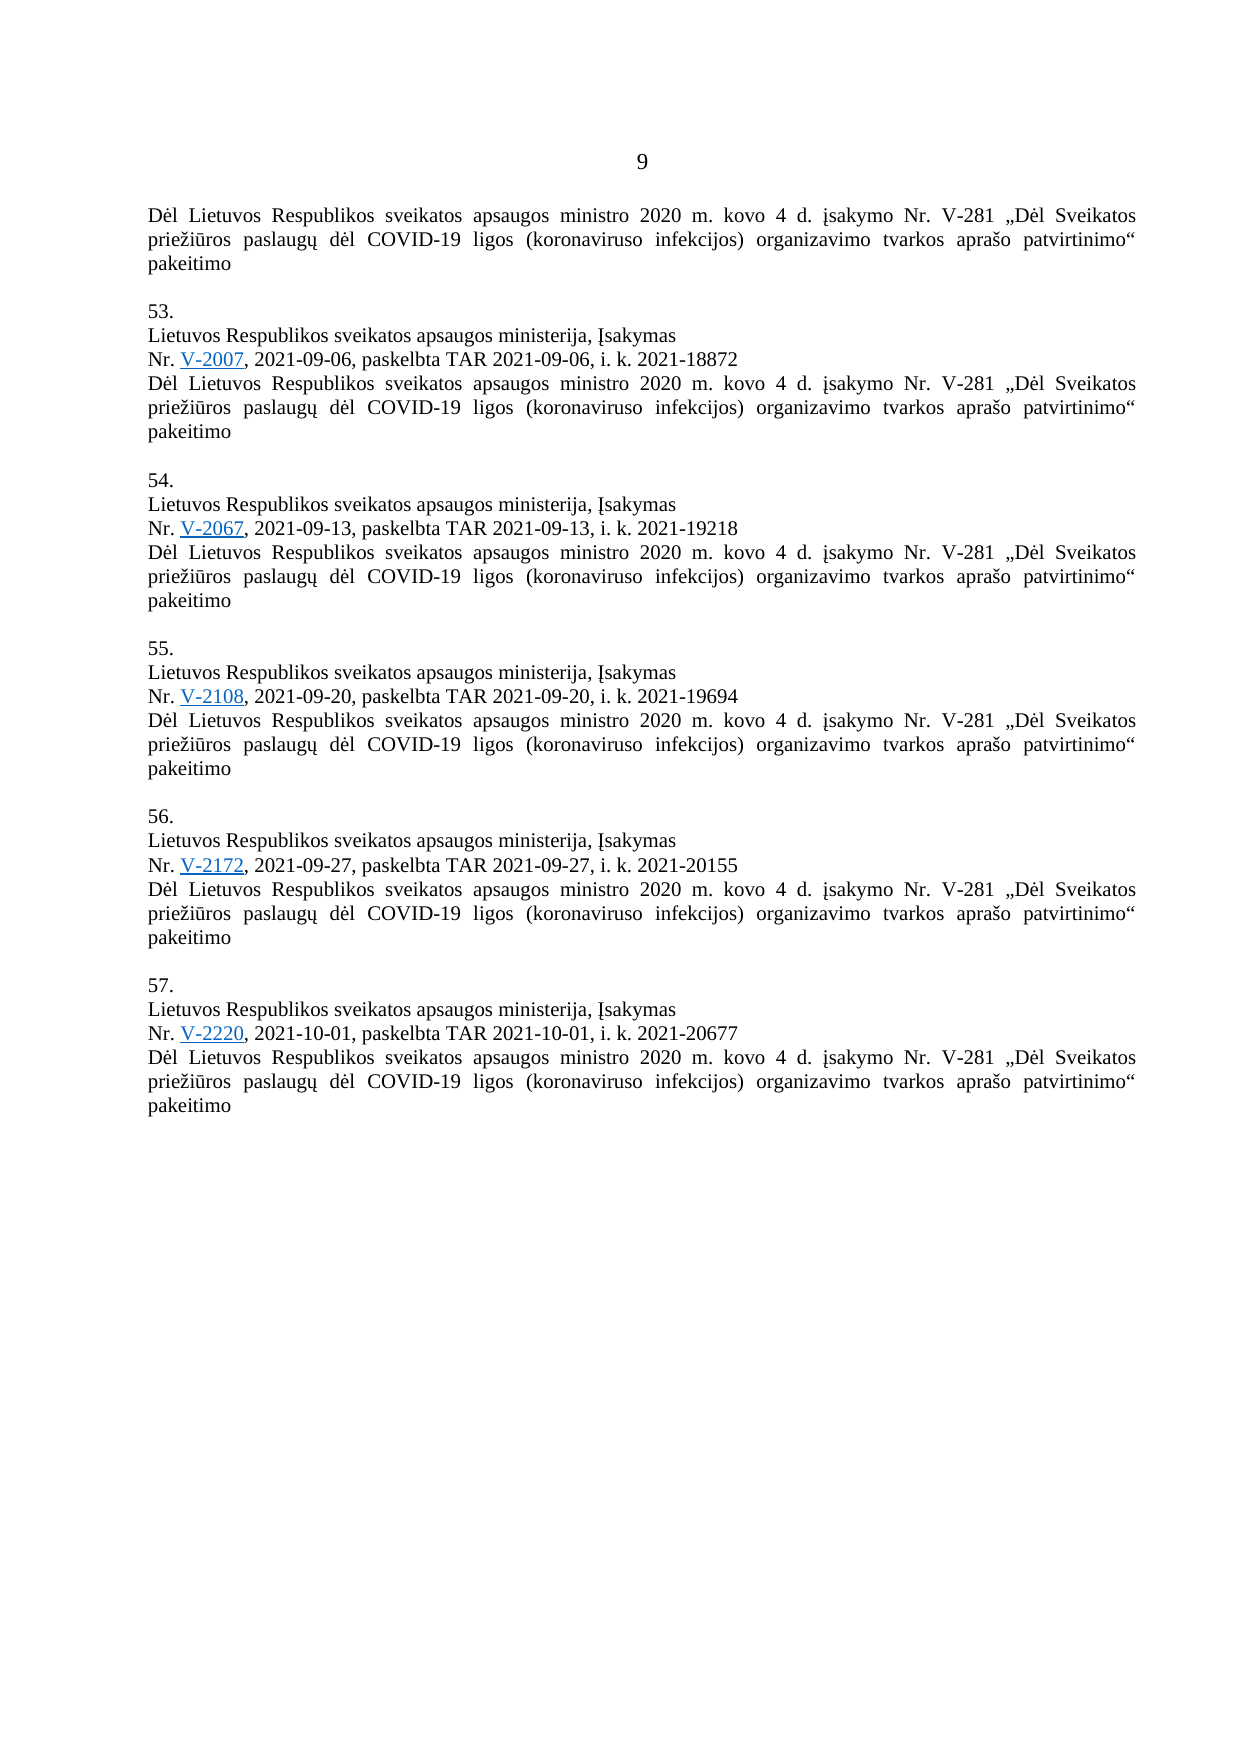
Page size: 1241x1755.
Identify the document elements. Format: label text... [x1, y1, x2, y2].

text Lietuvos Respublikos sveikatos apsaugos ministerija, Įsakymas [148, 660, 1137, 684]
text Lietuvos Respublikos sveikatos apsaugos ministerija, Įsakymas [148, 492, 1137, 516]
text Nr. V-2220, 2021-10-01, paskelbta TAR 2021-10-01, i. k. 2021-20677 [148, 1021, 1137, 1045]
text Nr. V-2108, 2021-09-20, paskelbta TAR 2021-09-20, i. k. 2021-19694 [148, 684, 1137, 708]
text 54. [148, 467, 1137, 492]
text Dėl Lietuvos Respublikos sveikatos apsaugos ministro 2020 m. kovo 4 d. įsakymo Nr. V-281 „Dėl Sveikatos priežiūros paslaugų dėl COVID-19 ligos (koronaviruso infekcijos) organizavimo tvarkos aprašo patvirtinimo“ pakeitimo [148, 1045, 1137, 1117]
text Lietuvos Respublikos sveikatos apsaugos ministerija, Įsakymas [148, 997, 1137, 1021]
text Nr. V-2172, 2021-09-27, paskelbta TAR 2021-09-27, i. k. 2021-20155 [148, 852, 1137, 877]
text Dėl Lietuvos Respublikos sveikatos apsaugos ministro 2020 m. kovo 4 d. įsakymo Nr. V-281 „Dėl Sveikatos priežiūros paslaugų dėl COVID-19 ligos (koronaviruso infekcijos) organizavimo tvarkos aprašo patvirtinimo“ pakeitimo [148, 540, 1137, 612]
text Dėl Lietuvos Respublikos sveikatos apsaugos ministro 2020 m. kovo 4 d. įsakymo Nr. V-281 „Dėl Sveikatos priežiūros paslaugų dėl COVID-19 ligos (koronaviruso infekcijos) organizavimo tvarkos aprašo patvirtinimo“ pakeitimo [148, 203, 1137, 275]
text Nr. V-2007, 2021-09-06, paskelbta TAR 2021-09-06, i. k. 2021-18872 [148, 347, 1137, 371]
text Dėl Lietuvos Respublikos sveikatos apsaugos ministro 2020 m. kovo 4 d. įsakymo Nr. V-281 „Dėl Sveikatos priežiūros paslaugų dėl COVID-19 ligos (koronaviruso infekcijos) organizavimo tvarkos aprašo patvirtinimo“ pakeitimo [148, 371, 1137, 443]
text 53. [148, 299, 1137, 323]
text Dėl Lietuvos Respublikos sveikatos apsaugos ministro 2020 m. kovo 4 d. įsakymo Nr. V-281 „Dėl Sveikatos priežiūros paslaugų dėl COVID-19 ligos (koronaviruso infekcijos) organizavimo tvarkos aprašo patvirtinimo“ pakeitimo [148, 708, 1137, 780]
text Nr. V-2067, 2021-09-13, paskelbta TAR 2021-09-13, i. k. 2021-19218 [148, 516, 1137, 540]
text 57. [148, 973, 1137, 997]
text 55. [148, 636, 1137, 660]
text Dėl Lietuvos Respublikos sveikatos apsaugos ministro 2020 m. kovo 4 d. įsakymo Nr. V-281 „Dėl Sveikatos priežiūros paslaugų dėl COVID-19 ligos (koronaviruso infekcijos) organizavimo tvarkos aprašo patvirtinimo“ pakeitimo [148, 877, 1137, 949]
text Lietuvos Respublikos sveikatos apsaugos ministerija, Įsakymas [148, 828, 1137, 852]
text 56. [148, 804, 1137, 828]
text Lietuvos Respublikos sveikatos apsaugos ministerija, Įsakymas [148, 323, 1137, 347]
